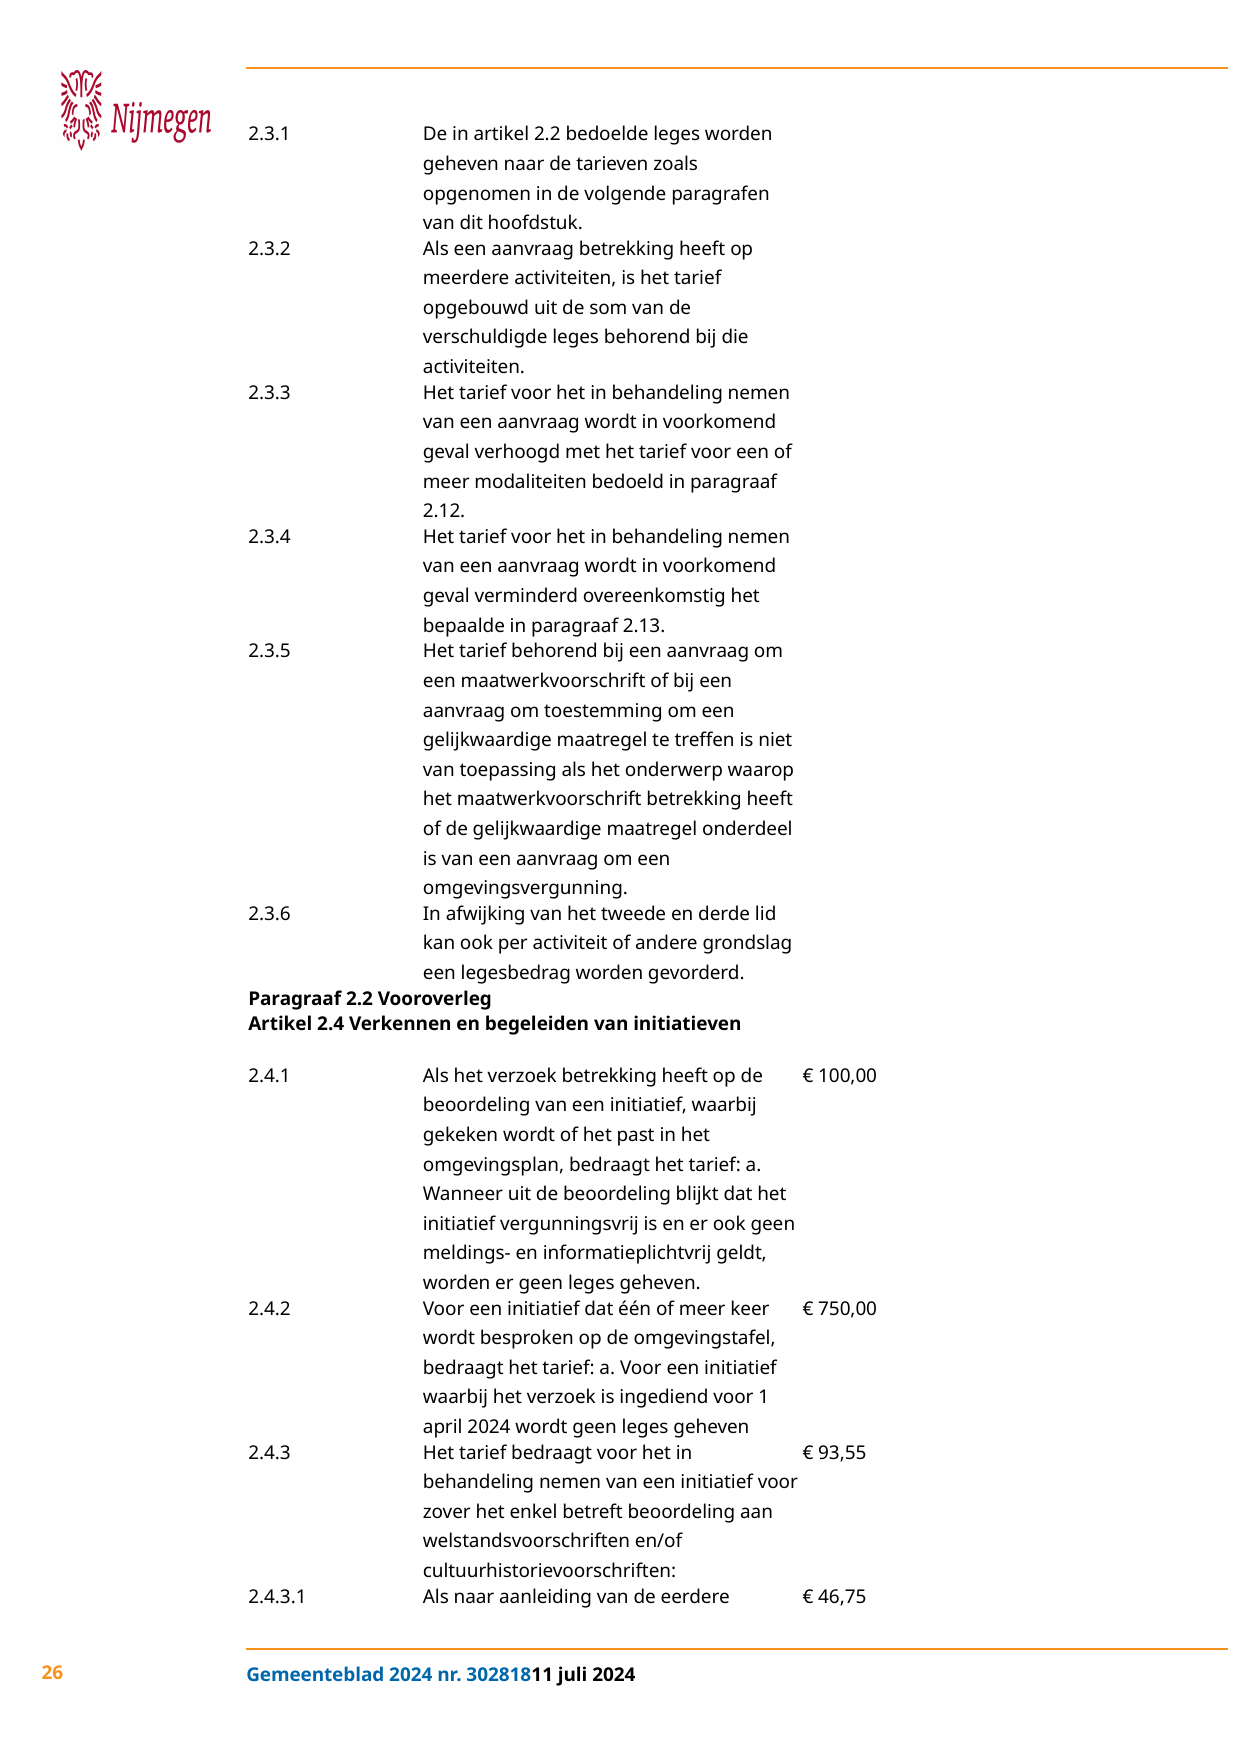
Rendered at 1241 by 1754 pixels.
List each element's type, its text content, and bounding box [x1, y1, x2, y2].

table_cell 2.3.5 [248, 638, 423, 900]
table_cell € 100,00 [802, 1062, 977, 1295]
table_cell [802, 235, 977, 379]
table_cell [802, 900, 977, 985]
table_cell 2.4.3 [248, 1439, 423, 1583]
table_cell Artikel 2.4 Verkennen en begeleiden van initiatieven [248, 1011, 977, 1036]
table_cell 2.4.3.1 [248, 1583, 423, 1609]
table_cell [248, 95, 423, 121]
table_cell [802, 379, 977, 523]
table_cell [802, 1036, 977, 1062]
table_cell [248, 1036, 423, 1062]
table_cell [802, 523, 977, 638]
table_cell [977, 95, 1152, 121]
table_cell [977, 900, 1152, 985]
table_cell Als een aanvraag betrekking heeft op meerdere activiteiten, is het tarief opgebouwd uit de som van de verschuldigde leges behorend bij die activiteiten. [423, 235, 802, 379]
table_cell Als het verzoek betrekking heeft op de beoordeling van een initiatief, waarbij gekeken wordt of het past in het omgevingsplan, bedraagt het tarief: a. Wanneer uit de beoordeling blijkt dat het initiatief vergunningsvrij is en er ook geen meldings- en informatieplichtvrij geldt, worden er geen leges geheven. [423, 1062, 802, 1295]
table_cell [977, 1583, 1152, 1609]
table_cell Het tarief voor het in behandeling nemen van een aanvraag wordt in voorkomend geval verminderd overeenkomstig het bepaalde in paragraaf 2.13. [423, 523, 802, 638]
table_cell 2.3.6 [248, 900, 423, 985]
table_cell [977, 1439, 1152, 1583]
table_cell € 46,75 [802, 1583, 977, 1609]
table_cell Voor een initiatief dat één of meer keer wordt besproken op de omgevingstafel, bedraagt het tarief: a. Voor een initiatief waarbij het verzoek is ingediend voor 1 april 2024 wordt geen leges geheven [423, 1295, 802, 1439]
table_cell [802, 638, 977, 900]
table_cell Het tarief voor het in behandeling nemen van een aanvraag wordt in voorkomend geval verhoogd met het tarief voor een of meer modaliteiten bedoeld in paragraaf 2.12. [423, 379, 802, 523]
table_cell 2.3.4 [248, 523, 423, 638]
table_cell Als naar aanleiding van de eerdere [423, 1583, 802, 1609]
table_cell [977, 1036, 1152, 1062]
table_cell [977, 523, 1152, 638]
table_cell 2.3.3 [248, 379, 423, 523]
table_cell [977, 1295, 1152, 1439]
table_cell 2.3.2 [248, 235, 423, 379]
table_cell [802, 121, 977, 235]
table_cell Het tarief bedraagt voor het in behandeling nemen van een initiatief voor zover het enkel betreft beoordeling aan welstandsvoorschriften en/of cultuurhistorievoorschriften: [423, 1439, 802, 1583]
table_cell [977, 379, 1152, 523]
table_cell € 93,55 [802, 1439, 977, 1583]
table_cell [977, 235, 1152, 379]
table_cell [977, 638, 1152, 900]
table_cell [423, 95, 802, 121]
table_cell 2.4.1 [248, 1062, 423, 1295]
table_cell [977, 1062, 1152, 1295]
picture [41, 47, 231, 172]
table_cell [423, 1036, 802, 1062]
table_cell € 750,00 [802, 1295, 977, 1439]
table_cell 2.4.2 [248, 1295, 423, 1439]
table_cell De in artikel 2.2 bedoelde leges worden geheven naar de tarieven zoals opgenomen in de volgende paragrafen van dit hoofdstuk. [423, 121, 802, 235]
table_cell 2.3.1 [248, 121, 423, 235]
table_cell [977, 121, 1152, 235]
table_cell [802, 95, 977, 121]
table_cell Het tarief behorend bij een aanvraag om een maatwerkvoorschrift of bij een aanvraag om toestemming om een gelijkwaardige maatregel te treffen is niet van toepassing als het onderwerp waarop het maatwerkvoorschrift betrekking heeft of de gelijkwaardige maatregel onderdeel is van een aanvraag om een omgevingsvergunning. [423, 638, 802, 900]
table_cell In afwijking van het tweede en derde lid kan ook per activiteit of andere grondslag een legesbedrag worden gevorderd. [423, 900, 802, 985]
table_cell Paragraaf 2.2 Vooroverleg [248, 985, 1152, 1011]
